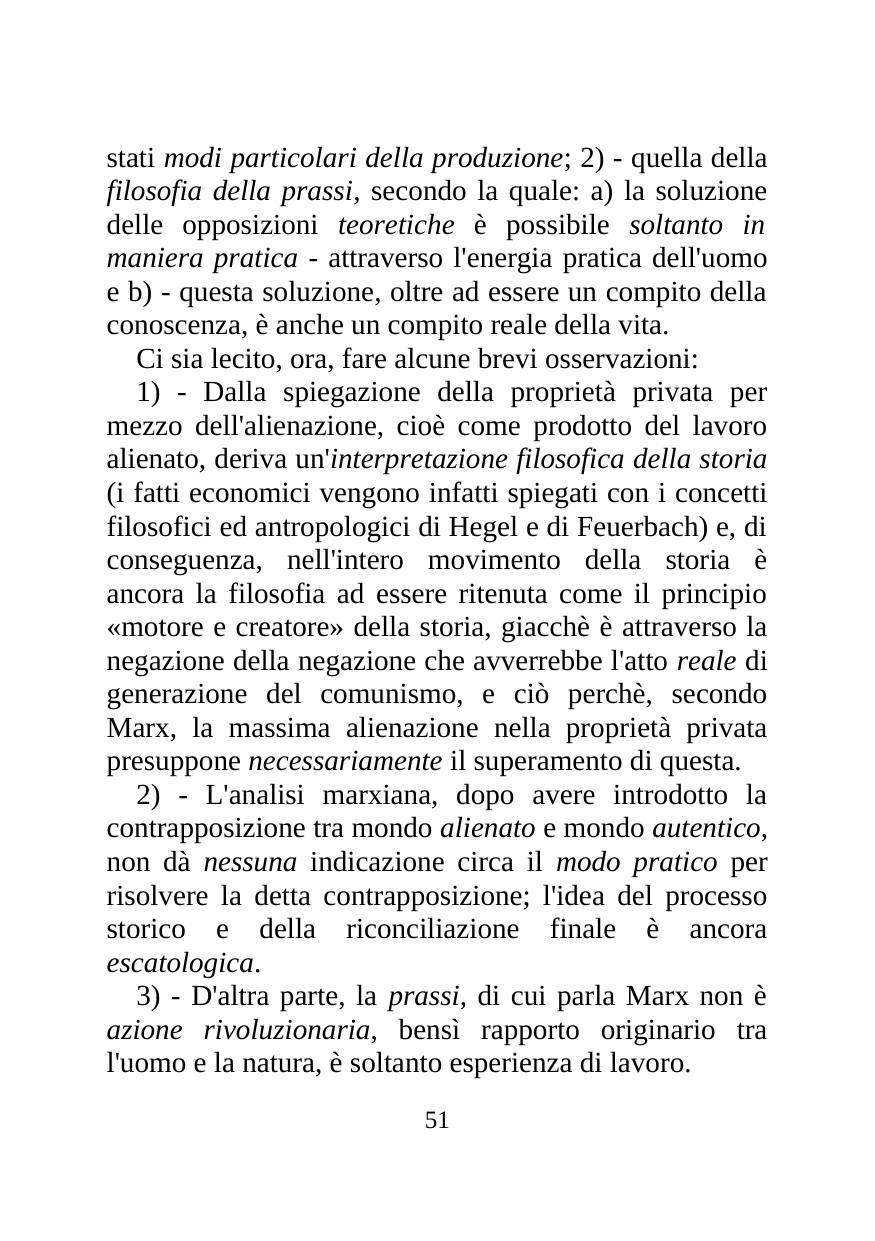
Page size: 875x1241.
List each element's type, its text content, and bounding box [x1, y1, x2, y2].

text 1) - Dalla spiegazione della proprietà privata per mezzo dell'alienazione, cioè come prodotto del lavoro alienato, deriva un'interpretazione filosofica della storia (i fatti economici vengono infatti spiegati con i concetti filosofici ed antropologici di Hegel e di Feuerbach) e, di conseguenza, nell'intero movimento della storia è ancora la filosofia ad essere ritenuta come il principio «motore e creatore» della storia, giacchè è attraverso la negazione della negazione che avverrebbe l'atto reale di generazione del comunismo, e ciò perchè, secondo Marx, la massima alienazione nella proprietà privata presuppone necessariamente il superamento di questa. [106, 374, 768, 777]
text 3) - D'altra parte, la prassi, di cui parla Marx non è azione rivoluzionaria, bensì rapporto originario tra l'uomo e la natura, è soltanto esperienza di lavoro. [106, 978, 768, 1079]
text Ci sia lecito, ora, fare alcune brevi osservazioni: [106, 341, 768, 374]
text 2) - L'analisi marxiana, dopo avere introdotto la contrapposizione tra mondo alienato e mondo autentico, non dà nessuna indicazione circa il modo pratico per risolvere la detta contrapposizione; l'idea del processo storico e della riconciliazione finale è ancora escatologica. [106, 777, 768, 978]
text stati modi particolari della produzione; 2) - quella della filosofia della prassi, secondo la quale: a) la soluzione delle opposizioni teoretiche è possibile soltanto in maniera pratica - attraverso l'energia pratica dell'uomo e b) - questa soluzione, oltre ad essere un compito della conoscenza, è anche un compito reale della vita. [106, 140, 768, 341]
